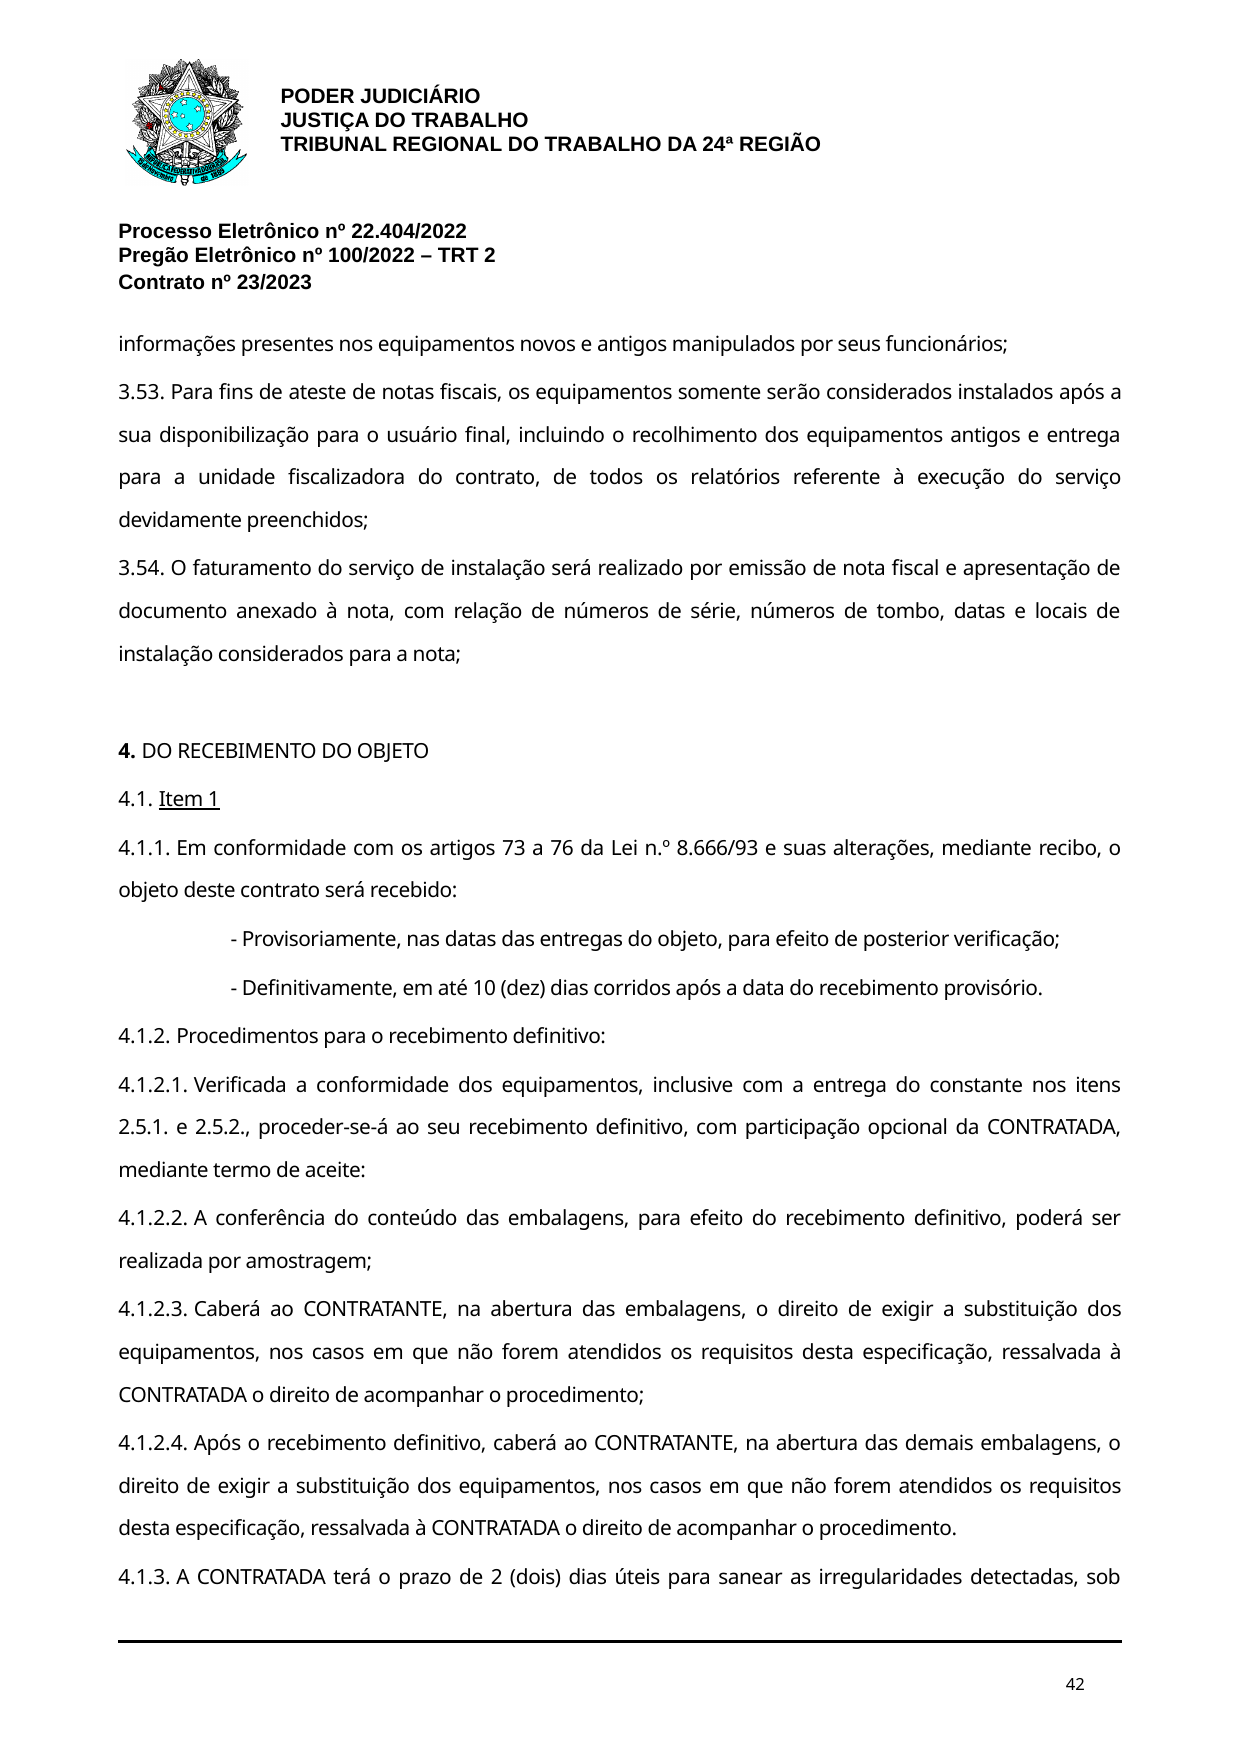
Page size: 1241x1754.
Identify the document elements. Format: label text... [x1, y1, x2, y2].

text - Provisoriamente, nas datas das entregas do objeto, para efeito de posterior verificação; [230, 924, 1122, 952]
list A CONTRATADA terá o prazo de 2 (dois) dias úteis para sanear as irregularidades detectadas, sob [118, 1562, 1122, 1591]
list A conferência do conteúdo das embalagens, para efeito do recebimento definitivo, poderá ser realizada por amostragem; [118, 1203, 1122, 1274]
list informações presentes nos equipamentos novos e antigos manipulados por seus funcionários; [118, 329, 1122, 357]
list Item 1 [118, 784, 1122, 813]
list O faturamento do serviço de instalação será realizado por emissão de nota fiscal e apresentação de documento anexado à nota, com relação de números de série, números de tombo, datas e locais de instalação considerados para a nota; [118, 553, 1122, 667]
list Para fins de ateste de notas fiscais, os equipamentos somente serão considerados instalados após a sua disponibilização para o usuário final, incluindo o recolhimento dos equipamentos antigos e entrega para a unidade fiscalizadora do contrato, de todos os relatórios referente à execução do serviço devidamente preenchidos; [118, 377, 1122, 533]
list Caberá ao CONTRATANTE, na abertura das embalagens, o direito de exigir a substituição dos equipamentos, nos casos em que não forem atendidos os requisitos desta especificação, ressalvada à CONTRATADA o direito de acompanhar o procedimento; [118, 1294, 1122, 1408]
list Em conformidade com os artigos 73 a 76 da Lei n.º 8.666/93 e suas alterações, mediante recibo, o objeto deste contrato será recebido: [118, 833, 1122, 904]
list Procedimentos para o recebimento definitivo: [118, 1021, 1122, 1049]
list Após o recebimento definitivo, caberá ao CONTRATANTE, na abertura das demais embalagens, o direito de exigir a substituição dos equipamentos, nos casos em que não forem atendidos os requisitos desta especificação, ressalvada à CONTRATADA o direito de acompanhar o procedimento. [118, 1428, 1122, 1542]
text - Definitivamente, em até 10 (dez) dias corridos após a data do recebimento provisório. [230, 973, 1122, 1001]
list DO RECEBIMENTO DO OBJETO [118, 736, 1122, 764]
list Verificada a conformidade dos equipamentos, inclusive com a entrega do constante nos itens 2.5.1. e 2.5.2., proceder-se-á ao seu recebimento definitivo, com participação opcional da CONTRATADA, mediante termo de aceite: [118, 1070, 1122, 1183]
